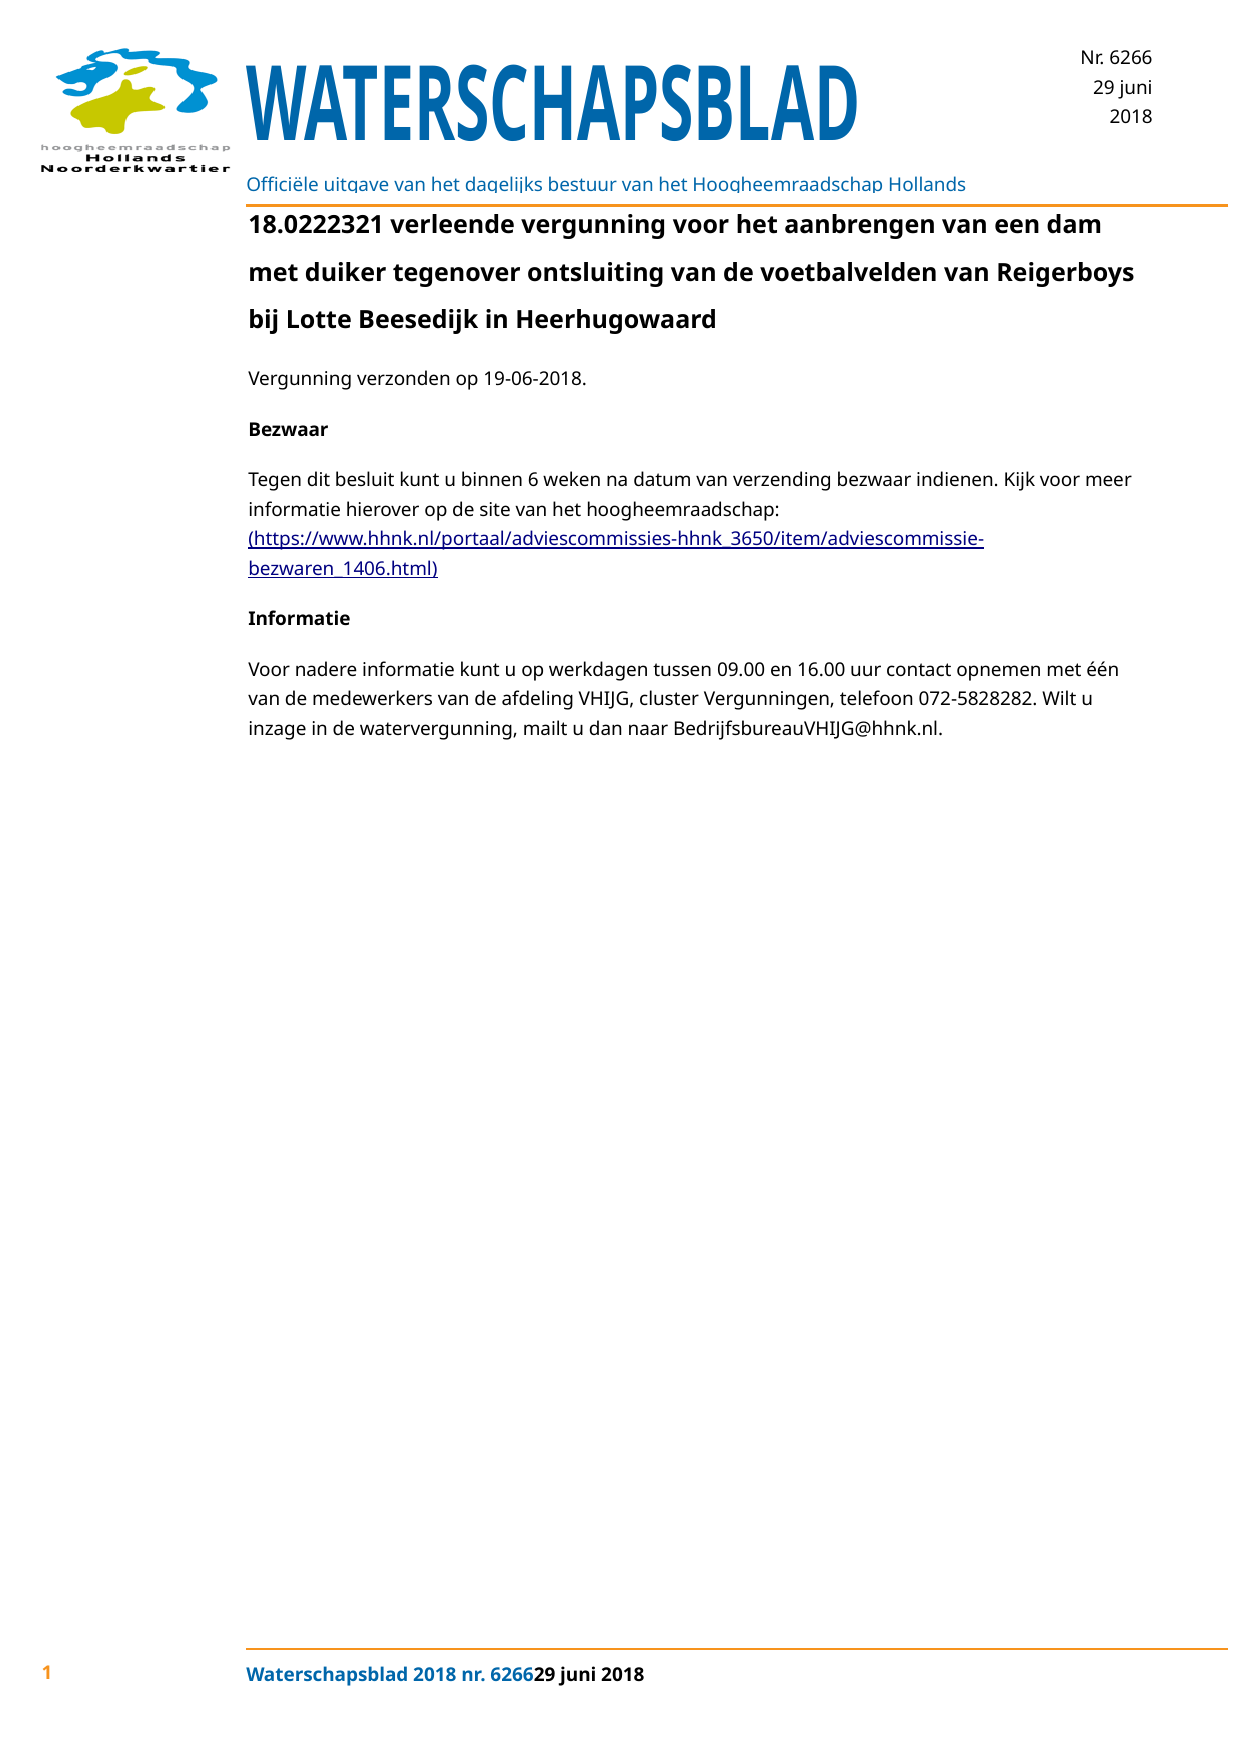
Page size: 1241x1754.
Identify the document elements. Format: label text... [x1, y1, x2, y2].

text Tegen dit besluit kunt u binnen 6 weken na datum van verzending bezwaar indienen. Kijk voor meer informatie hierover op de site van het hoogheemraadschap: (https://www.hhnk.nl/portaal/adviescommissies-hhnk_3650/item/adviescommissie-bezwaren_1406.html) [248, 466, 1152, 581]
text Vergunning verzonden op 19-06-2018. [248, 366, 1152, 391]
text Informatie [248, 606, 1152, 631]
picture [41, 47, 231, 172]
text 18.0222321 verleende vergunning voor het aanbrengen van een dam met duiker tegenover ontsluiting van de voetbalvelden van Reigerboys bij Lotte Beesedijk in Heerhugowaard [248, 207, 1152, 336]
text Voor nadere informatie kunt u op werkdagen tussen 09.00 en 16.00 uur contact opnemen met één van de medewerkers van de afdeling VHIJG, cluster Vergunningen, telefoon 072-5828282. Wilt u inzage in de watervergunning, mailt u dan naar BedrijfsbureauVHIJG@hhnk.nl. [248, 656, 1152, 741]
text Bezwaar [248, 416, 1152, 442]
